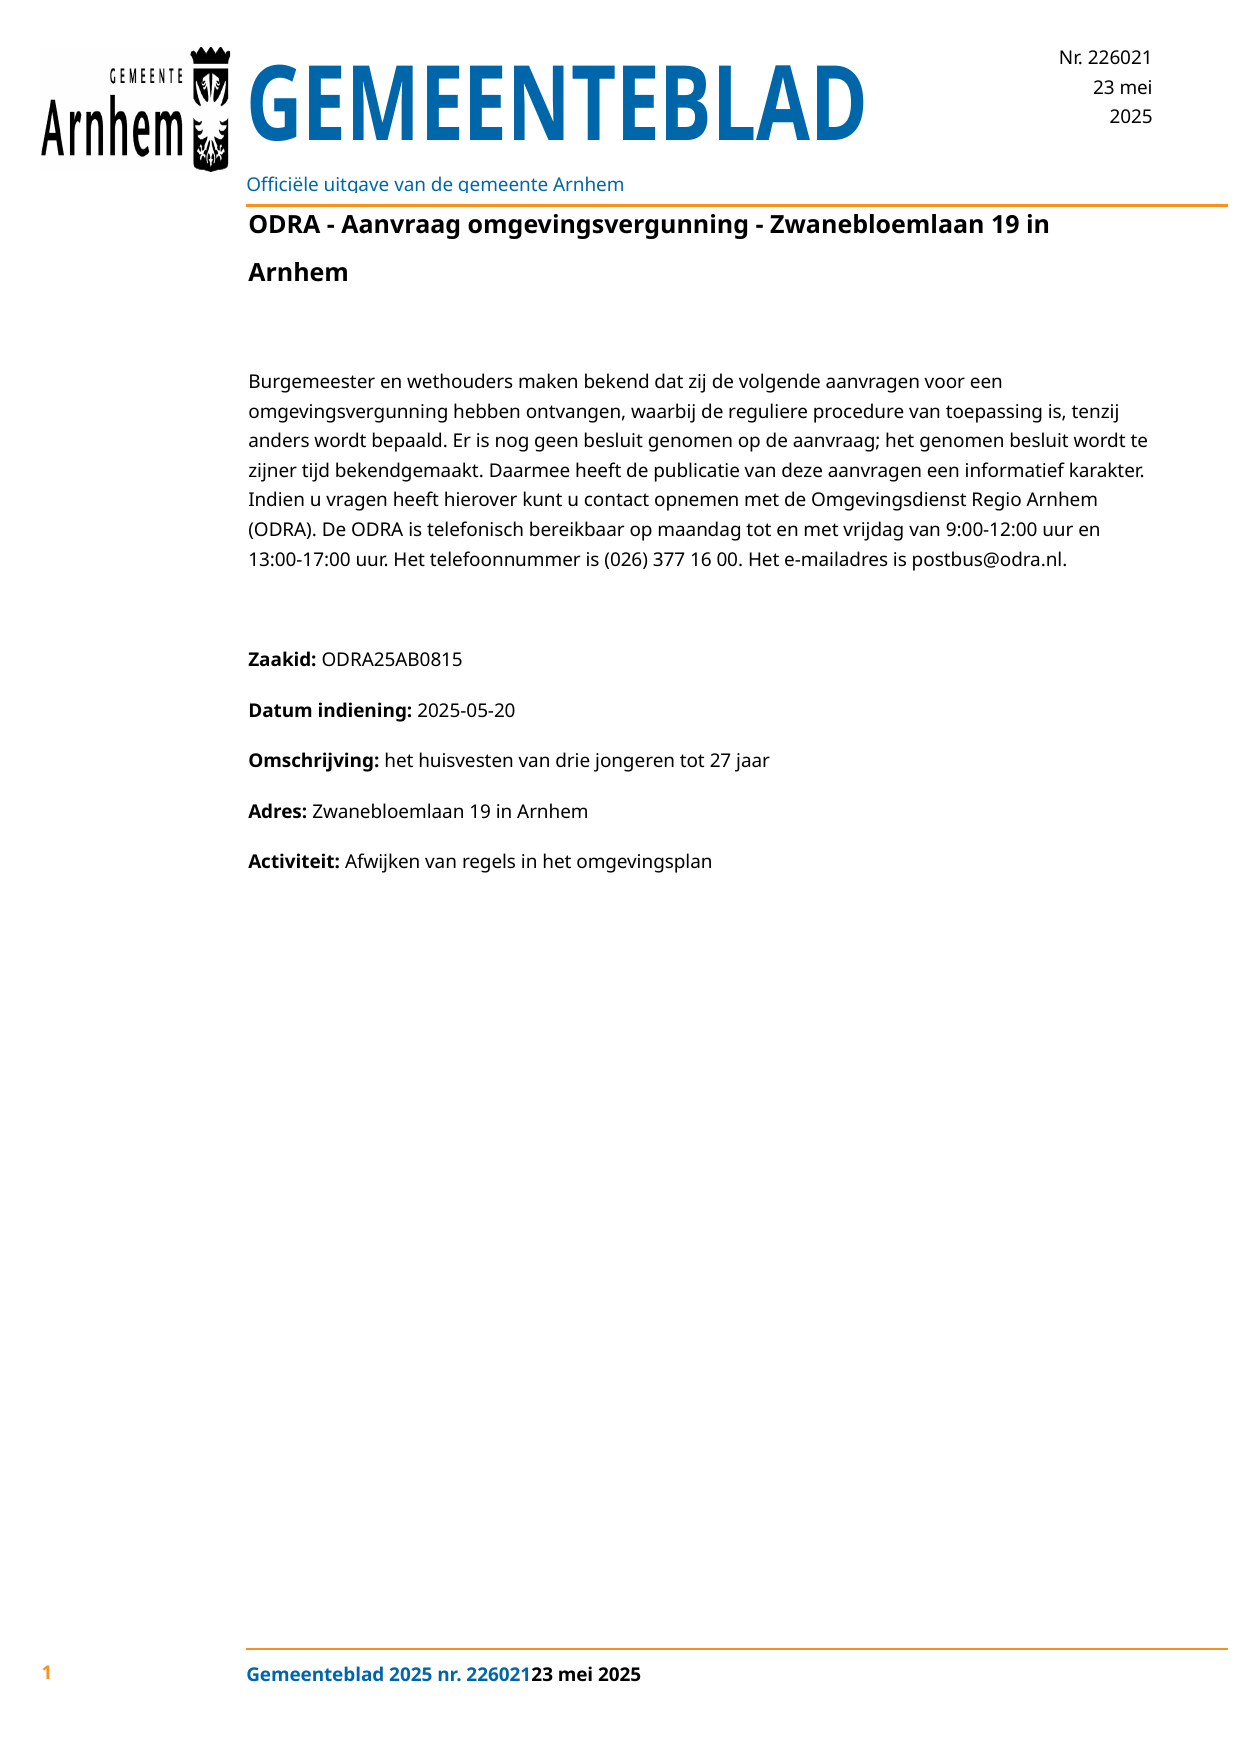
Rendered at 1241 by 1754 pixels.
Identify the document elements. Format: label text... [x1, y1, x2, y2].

text Activiteit: Afwijken van regels in het omgevingsplan [248, 848, 1152, 874]
text Zaakid: ODRA25AB0815 [248, 647, 1152, 672]
text Adres: Zwanebloemlaan 19 in Arnhem [248, 798, 1152, 824]
text Omschrijving: het huisvesten van drie jongeren tot 27 jaar [248, 747, 1152, 773]
picture [41, 47, 231, 172]
text ODRA - Aanvraag omgevingsvergunning - Zwanebloemlaan 19 in Arnhem [248, 207, 1152, 288]
text Burgemeester en wethouders maken bekend dat zij de volgende aanvragen voor een omgevingsvergunning hebben ontvangen, waarbij de reguliere procedure van toepassing is, tenzij anders wordt bepaald. Er is nog geen besluit genomen op de aanvraag; het genomen besluit wordt te zijner tijd bekendgemaakt. Daarmee heeft de publicatie van deze aanvragen een informatief karakter. Indien u vragen heeft hierover kunt u contact opnemen met de Omgevingsdienst Regio Arnhem (ODRA). De ODRA is telefonisch bereikbaar op maandag tot en met vrijdag van 9:00-12:00 uur en 13:00-17:00 uur. Het telefoonnummer is (026) 377 16 00. Het e-mailadres is postbus@odra.nl. [248, 368, 1152, 572]
text Datum indiening: 2025-05-20 [248, 697, 1152, 723]
